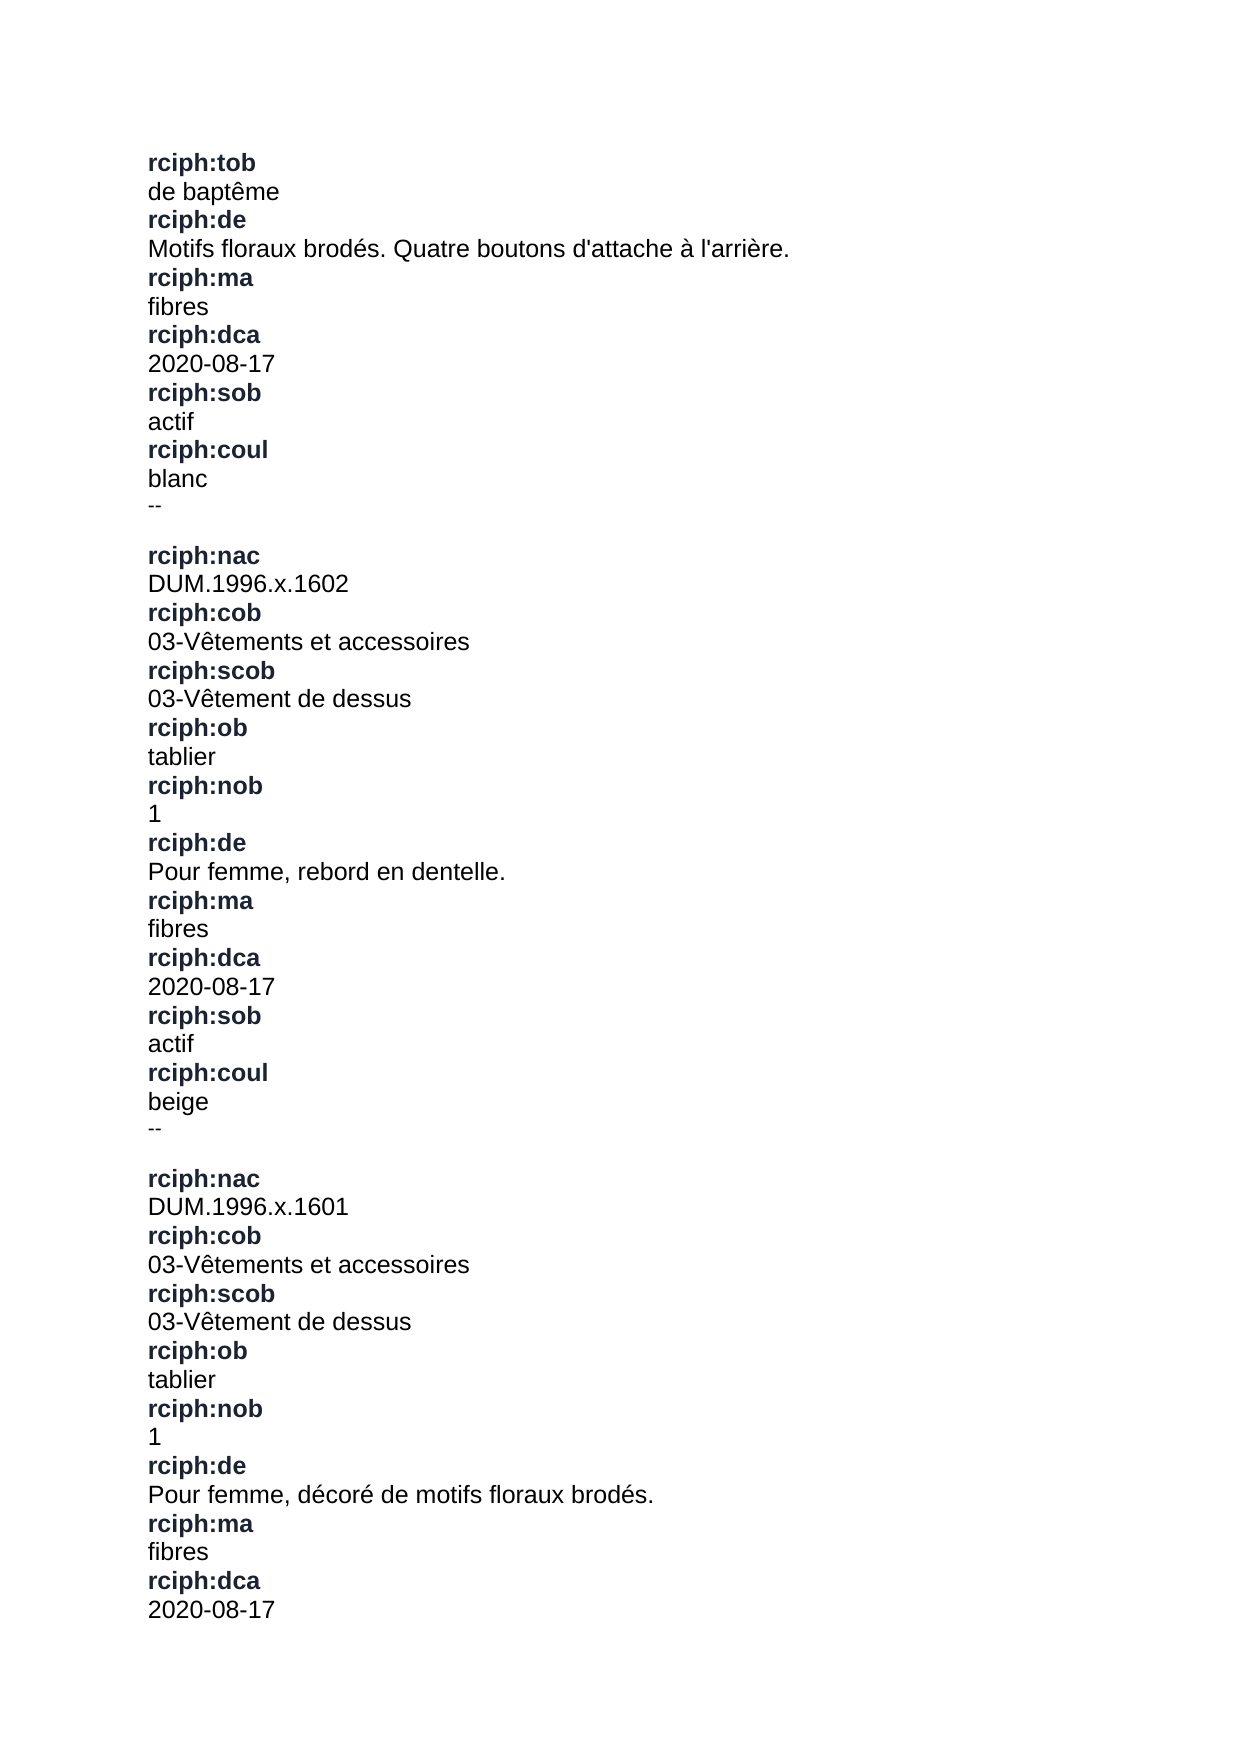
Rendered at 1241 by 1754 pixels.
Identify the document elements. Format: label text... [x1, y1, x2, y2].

text rciph:nob [148, 771, 1092, 799]
text rciph:nob [148, 1393, 1092, 1422]
text -- [148, 493, 1092, 517]
text 03-Vêtements et accessoires [148, 627, 1092, 656]
text fibres [148, 291, 1092, 320]
text tablier [148, 742, 1092, 771]
text actif [148, 1029, 1092, 1058]
text rciph:ma [148, 1508, 1092, 1537]
text rciph:tob [148, 148, 1092, 176]
text rciph:ma [148, 886, 1092, 914]
text 1 [148, 799, 1092, 828]
text -- [148, 1116, 1092, 1139]
text 2020-08-17 [148, 972, 1092, 1001]
text fibres [148, 914, 1092, 943]
text rciph:ob [148, 1336, 1092, 1365]
text rciph:nac [148, 541, 1092, 569]
text rciph:dca [148, 320, 1092, 349]
text DUM.1996.x.1602 [148, 569, 1092, 598]
text rciph:scob [148, 1278, 1092, 1307]
text 03-Vêtements et accessoires [148, 1250, 1092, 1278]
text rciph:de [148, 205, 1092, 234]
text rciph:sob [148, 378, 1092, 406]
text 2020-08-17 [148, 349, 1092, 378]
text rciph:scob [148, 656, 1092, 684]
text DUM.1996.x.1601 [148, 1192, 1092, 1221]
text fibres [148, 1537, 1092, 1566]
text beige [148, 1087, 1092, 1116]
text Pour femme, décoré de motifs floraux brodés. [148, 1480, 1092, 1508]
text rciph:cob [148, 598, 1092, 627]
text rciph:ob [148, 713, 1092, 742]
text rciph:dca [148, 1566, 1092, 1595]
text tablier [148, 1365, 1092, 1393]
text rciph:de [148, 1451, 1092, 1480]
text rciph:de [148, 828, 1092, 857]
text 03-Vêtement de dessus [148, 1307, 1092, 1336]
text Motifs floraux brodés. Quatre boutons d'attache à l'arrière. [148, 234, 1092, 263]
text actif [148, 406, 1092, 435]
text rciph:cob [148, 1221, 1092, 1250]
text rciph:sob [148, 1001, 1092, 1029]
text rciph:ma [148, 263, 1092, 291]
text Pour femme, rebord en dentelle. [148, 857, 1092, 886]
text rciph:coul [148, 435, 1092, 464]
text de baptême [148, 176, 1092, 205]
text blanc [148, 464, 1092, 493]
text 1 [148, 1422, 1092, 1451]
text 2020-08-17 [148, 1595, 1092, 1623]
text 03-Vêtement de dessus [148, 684, 1092, 713]
text rciph:dca [148, 943, 1092, 972]
text rciph:coul [148, 1058, 1092, 1087]
text rciph:nac [148, 1163, 1092, 1192]
